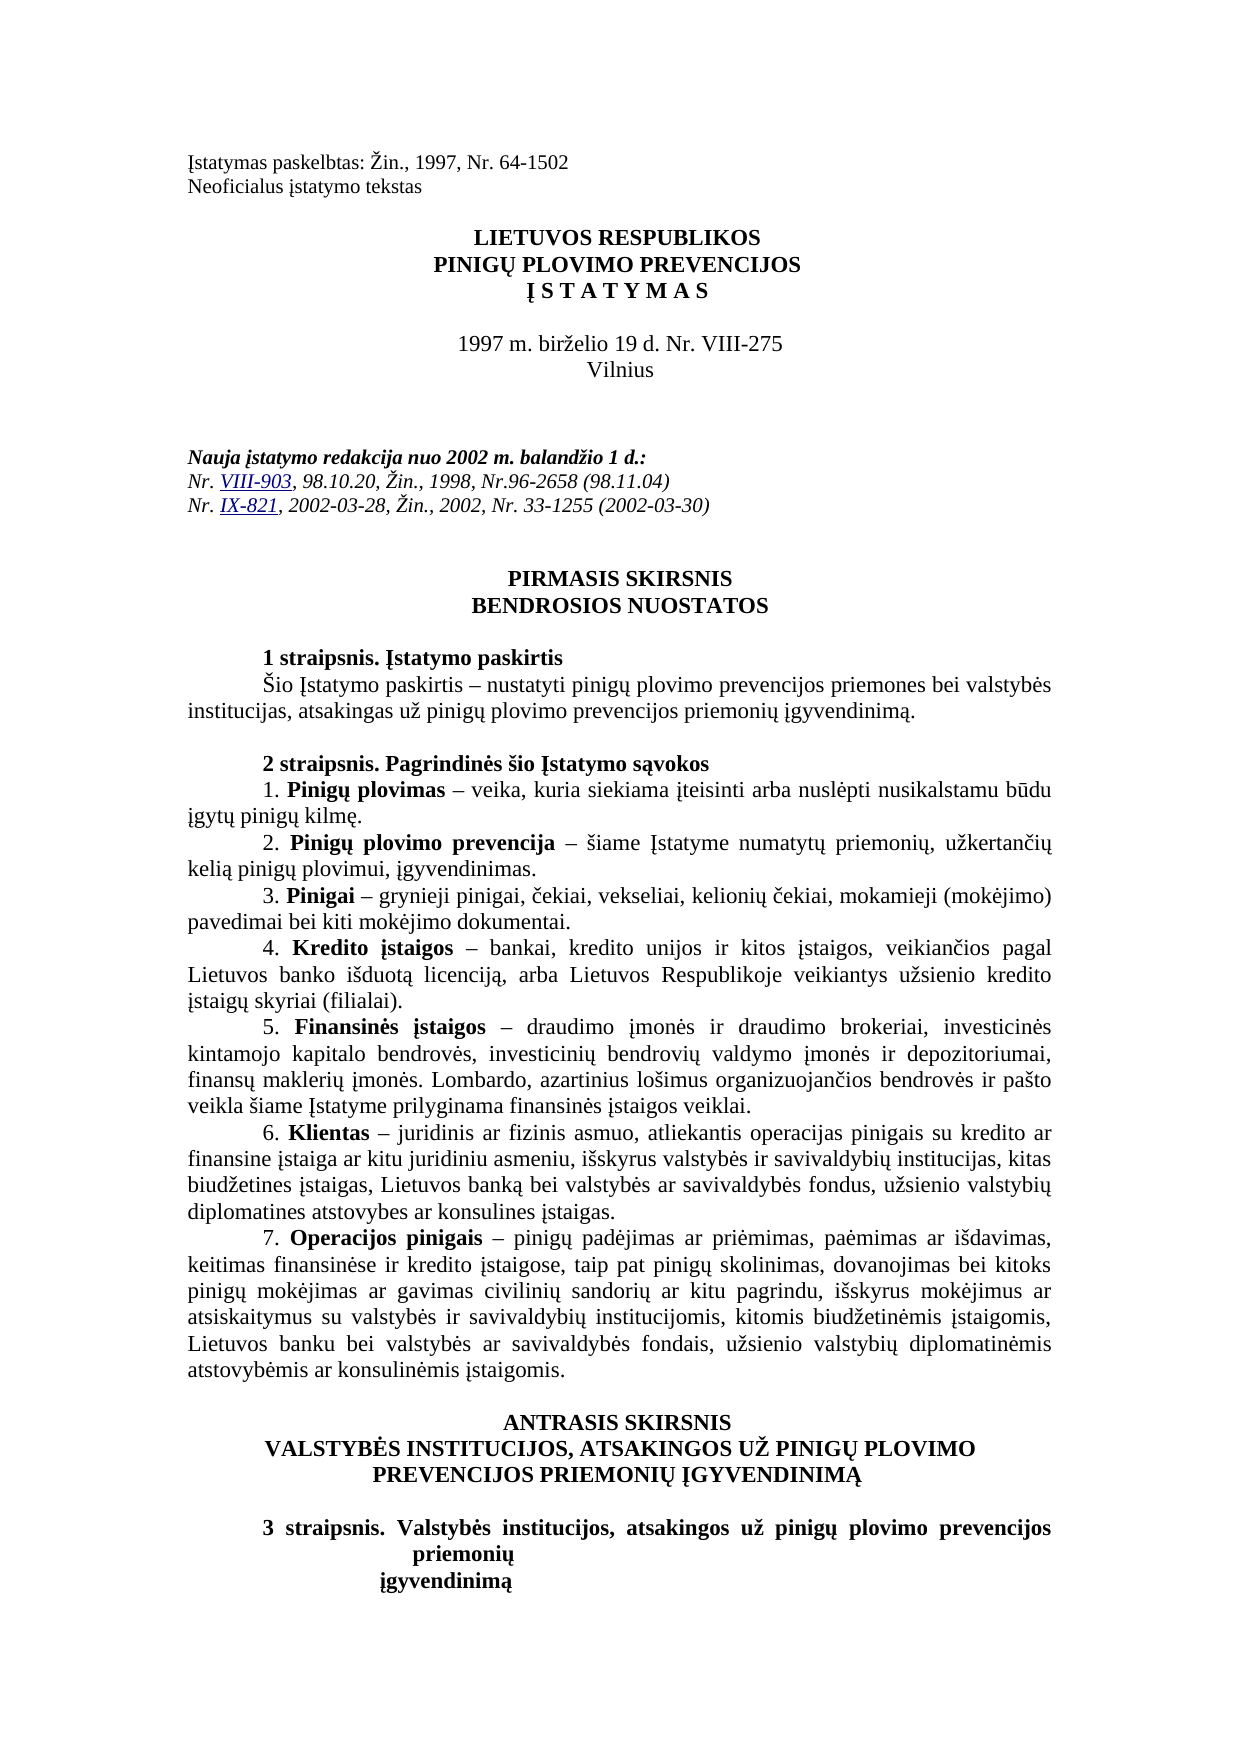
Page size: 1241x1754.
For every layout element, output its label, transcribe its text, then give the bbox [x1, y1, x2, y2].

text 3. Pinigai – grynieji pinigai, čekiai, vekseliai, kelionių čekiai, mokamieji (mokėjimo) pavedimai bei kiti mokėjimo dokumentai. [187, 882, 1053, 934]
text Nr. IX-821, 2002-03-28, Žin., 2002, Nr. 33-1255 (2002-03-30) [187, 493, 1053, 517]
text 2 straipsnis. Pagrindinės šio Įstatymo sąvokos [187, 750, 1053, 776]
text 5. Finansinės įstaigos – draudimo įmonės ir draudimo brokeriai, investicinės kintamojo kapitalo bendrovės, investicinių bendrovių valdymo įmonės ir depozitoriumai, finansų maklerių įmonės. Lombardo, azartinius lošimus organizuojančios bendrovės ir pašto veikla šiame Įstatyme prilyginama finansinės įstaigos veiklai. [187, 1013, 1053, 1119]
text Į S T A T Y M A S [187, 277, 1053, 303]
text Nauja įstatymo redakcija nuo 2002 m. balandžio 1 d.: [187, 445, 1053, 469]
text Neoficialus įstatymo tekstas [187, 174, 1053, 198]
text 1. Pinigų plovimas – veika, kuria siekiama įteisinti arba nuslėpti nusikalstamu būdu įgytų pinigų kilmę. [187, 776, 1053, 829]
text 7. Operacijos pinigais – pinigų padėjimas ar priėmimas, paėmimas ar išdavimas, keitimas finansinėse ir kredito įstaigose, taip pat pinigų skolinimas, dovanojimas bei kitoks pinigų mokėjimas ar gavimas civilinių sandorių ar kitu pagrindu, išskyrus mokėjimus ar atsiskaitymus su valstybės ir savivaldybių institucijomis, kitomis biudžetinėmis įstaigomis, Lietuvos banku bei valstybės ar savivaldybės fondais, užsienio valstybių diplomatinėmis atstovybėmis ar konsulinėmis įstaigomis. [187, 1224, 1053, 1382]
text 3 straipsnis. Valstybės institucijos, atsakingos už pinigų plovimo prevencijos priemonių [262, 1514, 1053, 1567]
text 1 straipsnis. Įstatymo paskirtis [187, 644, 1053, 671]
text įgyvendinimą [379, 1567, 1053, 1593]
text 4. Kredito įstaigos – bankai, kredito unijos ir kitos įstaigos, veikiančios pagal Lietuvos banko išduotą licenciją, arba Lietuvos Respublikoje veikiantys užsienio kredito įstaigų skyriai (filialai). [187, 934, 1053, 1013]
text 2. Pinigų plovimo prevencija – šiame Įstatyme numatytų priemonių, užkertančių kelią pinigų plovimui, įgyvendinimas. [187, 829, 1053, 882]
text 1997 m. birželio 19 d. Nr. VIII-275 Vilnius [187, 330, 1053, 383]
text 6. Klientas – juridinis ar fizinis asmuo, atliekantis operacijas pinigais su kredito ar finansine įstaiga ar kitu juridiniu asmeniu, išskyrus valstybės ir savivaldybių institucijas, kitas biudžetines įstaigas, Lietuvos banką bei valstybės ar savivaldybės fondus, užsienio valstybių diplomatines atstovybes ar konsulines įstaigas. [187, 1119, 1053, 1224]
text Šio Įstatymo paskirtis – nustatyti pinigų plovimo prevencijos priemones bei valstybės institucijas, atsakingas už pinigų plovimo prevencijos priemonių įgyvendinimą. [187, 671, 1053, 723]
text PINIGŲ PLOVIMO PREVENCIJOS [187, 251, 1053, 277]
text Įstatymas paskelbtas: Žin., 1997, Nr. 64-1502 [187, 150, 1053, 174]
text BENDROSIOS NUOSTATOS [187, 592, 1053, 618]
text ANTRASIS SKIRSNIS [187, 1409, 1053, 1435]
text Nr. VIII-903, 98.10.20, Žin., 1998, Nr.96-2658 (98.11.04) [187, 469, 1053, 493]
text LIETUVOS RESPUBLIKOS [187, 224, 1053, 251]
subtitle PIRMASIS SKIRSNIS [187, 565, 1053, 592]
text VALSTYBĖS INSTITUCIJOS, ATSAKINGOS UŽ PINIGŲ PLOVIMO PREVENCIJOS PRIEMONIŲ ĮGYVENDINIMĄ [187, 1435, 1053, 1488]
